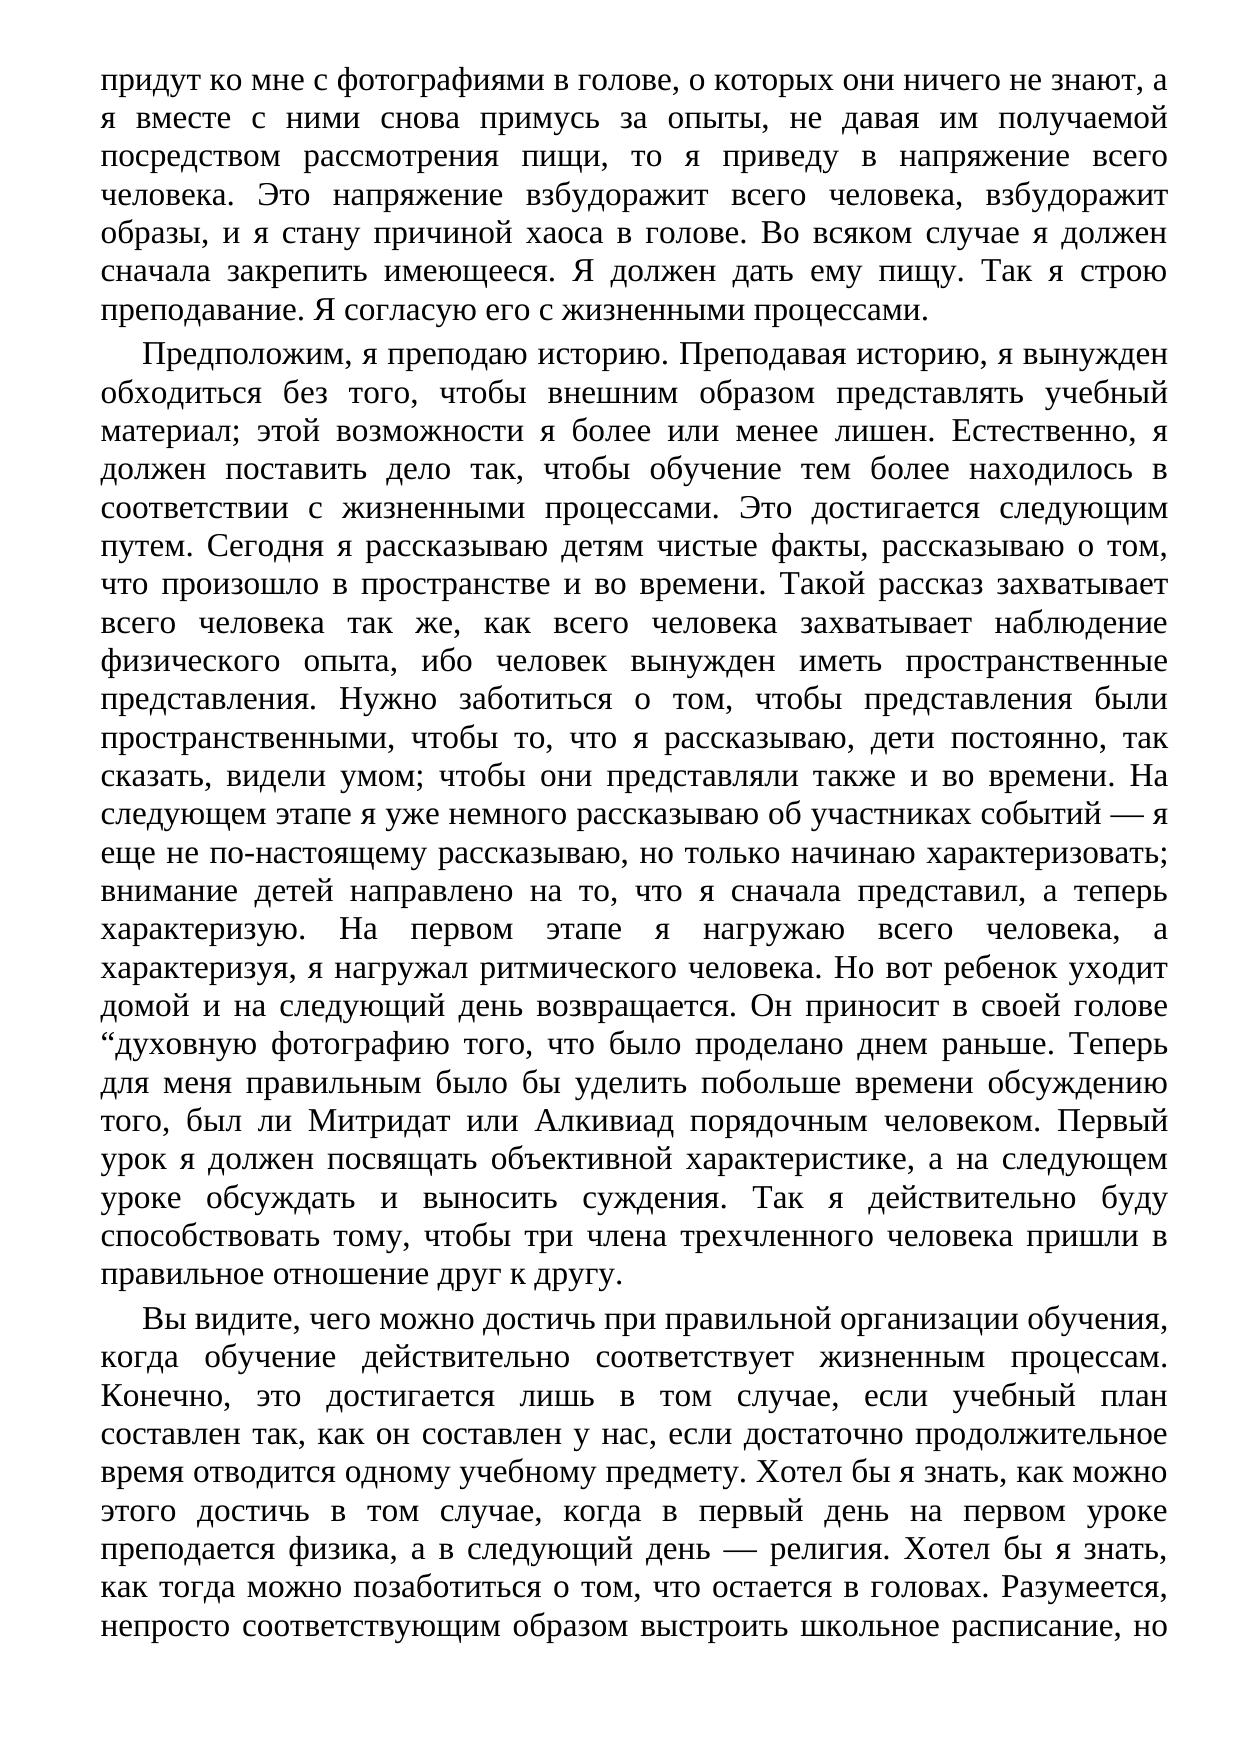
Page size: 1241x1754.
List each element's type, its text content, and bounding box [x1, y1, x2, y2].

text придут ко мне с фотографиями в голове, о которых они ничего не знают, а я вместе с ними снова примусь за опыты, не давая им получаемой посредством рассмотрения пищи, то я приведу в напряжение всего человека. Это напряжение взбудоражит всего человека, взбудоражит образы, и я стану причиной хаоса в голове. Во всяком случае я должен сначала закрепить имеющееся. Я должен дать ему пищу. Так я строю преподавание. Я согласую его с жизненными процессами. [100, 59, 1169, 327]
text Предположим, я преподаю историю. Преподавая историю, я вынужден обходиться без того, чтобы внешним образом представлять учебный материал; этой возможности я более или менее лишен. Естественно, я должен поставить дело так, чтобы обучение тем более находилось в соответствии с жизненными процессами. Это достигается следующим путем. Сегодня я рассказываю детям чистые факты, рассказываю о том, что произошло в пространстве и во времени. Такой рассказ захватывает всего человека так же, как всего человека захватывает наблюдение физического опыта, ибо человек вынужден иметь пространственные представления. Нужно заботиться о том, чтобы представления были пространственными, чтобы то, что я рассказываю, дети постоянно, так сказать, видели умом; чтобы они представляли также и во времени. На следующем этапе я уже немного рассказываю об участниках событий — я еще не по-настоящему рассказываю, но только начинаю характеризовать; внимание детей направлено на то, что я сначала представил, а теперь характеризую. На первом этапе я нагружаю всего человека, а характеризуя, я нагружал ритмического человека. Но вот ребенок уходит домой и на следующий день возвращается. Он приносит в своей голове “духовную фотографию того, что было проделано днем раньше. Теперь для меня правильным было бы уделить побольше времени обсуждению того, был ли Митридат или Алкивиад порядочным человеком. Первый урок я должен посвящать объективной характеристике, а на следующем уроке обсуждать и выносить суждения. Так я действительно буду способствовать тому, чтобы три члена трехчленного человека пришли в правильное отношение друг к другу. [100, 334, 1169, 1292]
text Вы видите, чего можно достичь при правильной организации обучения, когда обучение действительно соответствует жизненным процессам. Конечно, это достигается лишь в том случае, если учебный план составлен так, как он составлен у нас, если достаточно продолжительное время отводится одному учебному предмету. Хотел бы я знать, как можно этого достичь в том случае, когда в первый день на первом уроке преподается физика, а в следующий день — религия. Хотел бы я знать, как тогда можно позаботиться о том, что остается в головах. Разумеется, непросто соответствующим образом выстроить школьное расписание, но [100, 1298, 1169, 1643]
